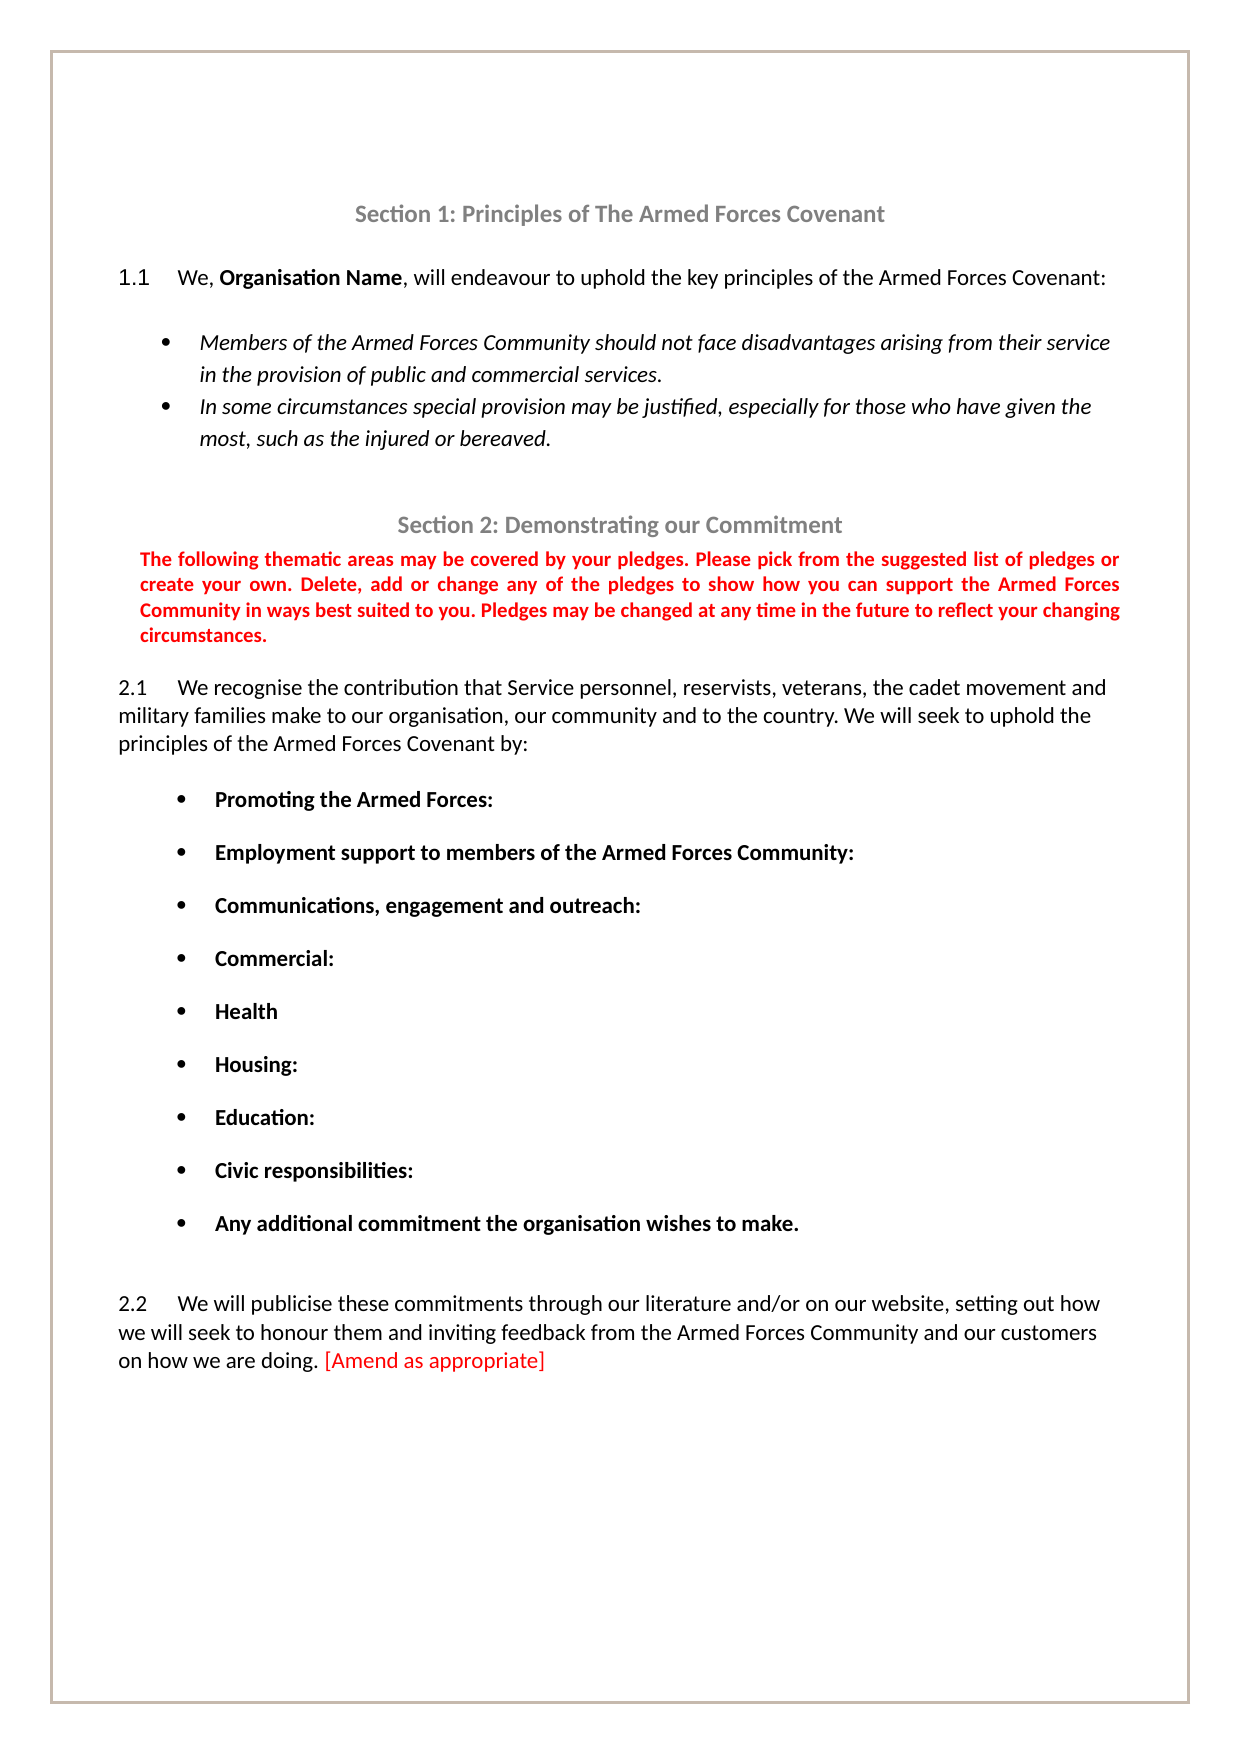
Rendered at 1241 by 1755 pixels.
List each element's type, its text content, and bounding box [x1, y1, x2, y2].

list Civic responsibilities: [177, 1156, 1122, 1184]
list Employment support to members of the Armed Forces Community: [177, 838, 1122, 866]
list Any additional commitment the organisation wishes to make. [177, 1209, 1122, 1237]
text 2.2 We will publicise these commitments through our literature and/or on our website, setting out how we will seek to honour them and inviting feedback from the Armed Forces Community and our customers on how we are doing. [Amend as appropriate] [118, 1288, 1122, 1374]
subtitle Section 2: Demonstrating our Commitment [118, 509, 1122, 540]
subtitle Section 1: Principles of The Armed Forces Covenant [118, 198, 1122, 229]
text 2.1 We recognise the contribution that Service personnel, reservists, veterans, the cadet movement and military families make to our organisation, our community and to the country. We will seek to uphold the principles of the Armed Forces Covenant by: [118, 673, 1122, 757]
list In some circumstances special provision may be justified, especially for those who have given the most, such as the injured or bereaved. [162, 392, 1122, 452]
list Housing: [177, 1050, 1122, 1078]
list Communications, engagement and outreach: [177, 891, 1122, 919]
list Commercial: [177, 944, 1122, 972]
list Education: [177, 1103, 1122, 1131]
list We, Organisation Name, will endeavour to uphold the key principles of the Armed Forces Covenant: [118, 263, 1122, 291]
list Promoting the Armed Forces: [177, 785, 1122, 813]
list Members of the Armed Forces Community should not face disadvantages arising from their service in the provision of public and commercial services. [162, 328, 1122, 388]
text The following thematic areas may be covered by your pledges. Please pick from the suggested list of pledges or create your own. Delete, add or change any of the pledges to show how you can support the Armed Forces Community in ways best suited to you. Pledges may be changed at any time in the future to reflect your changing circumstances. [140, 546, 1122, 648]
list Health [177, 997, 1122, 1025]
